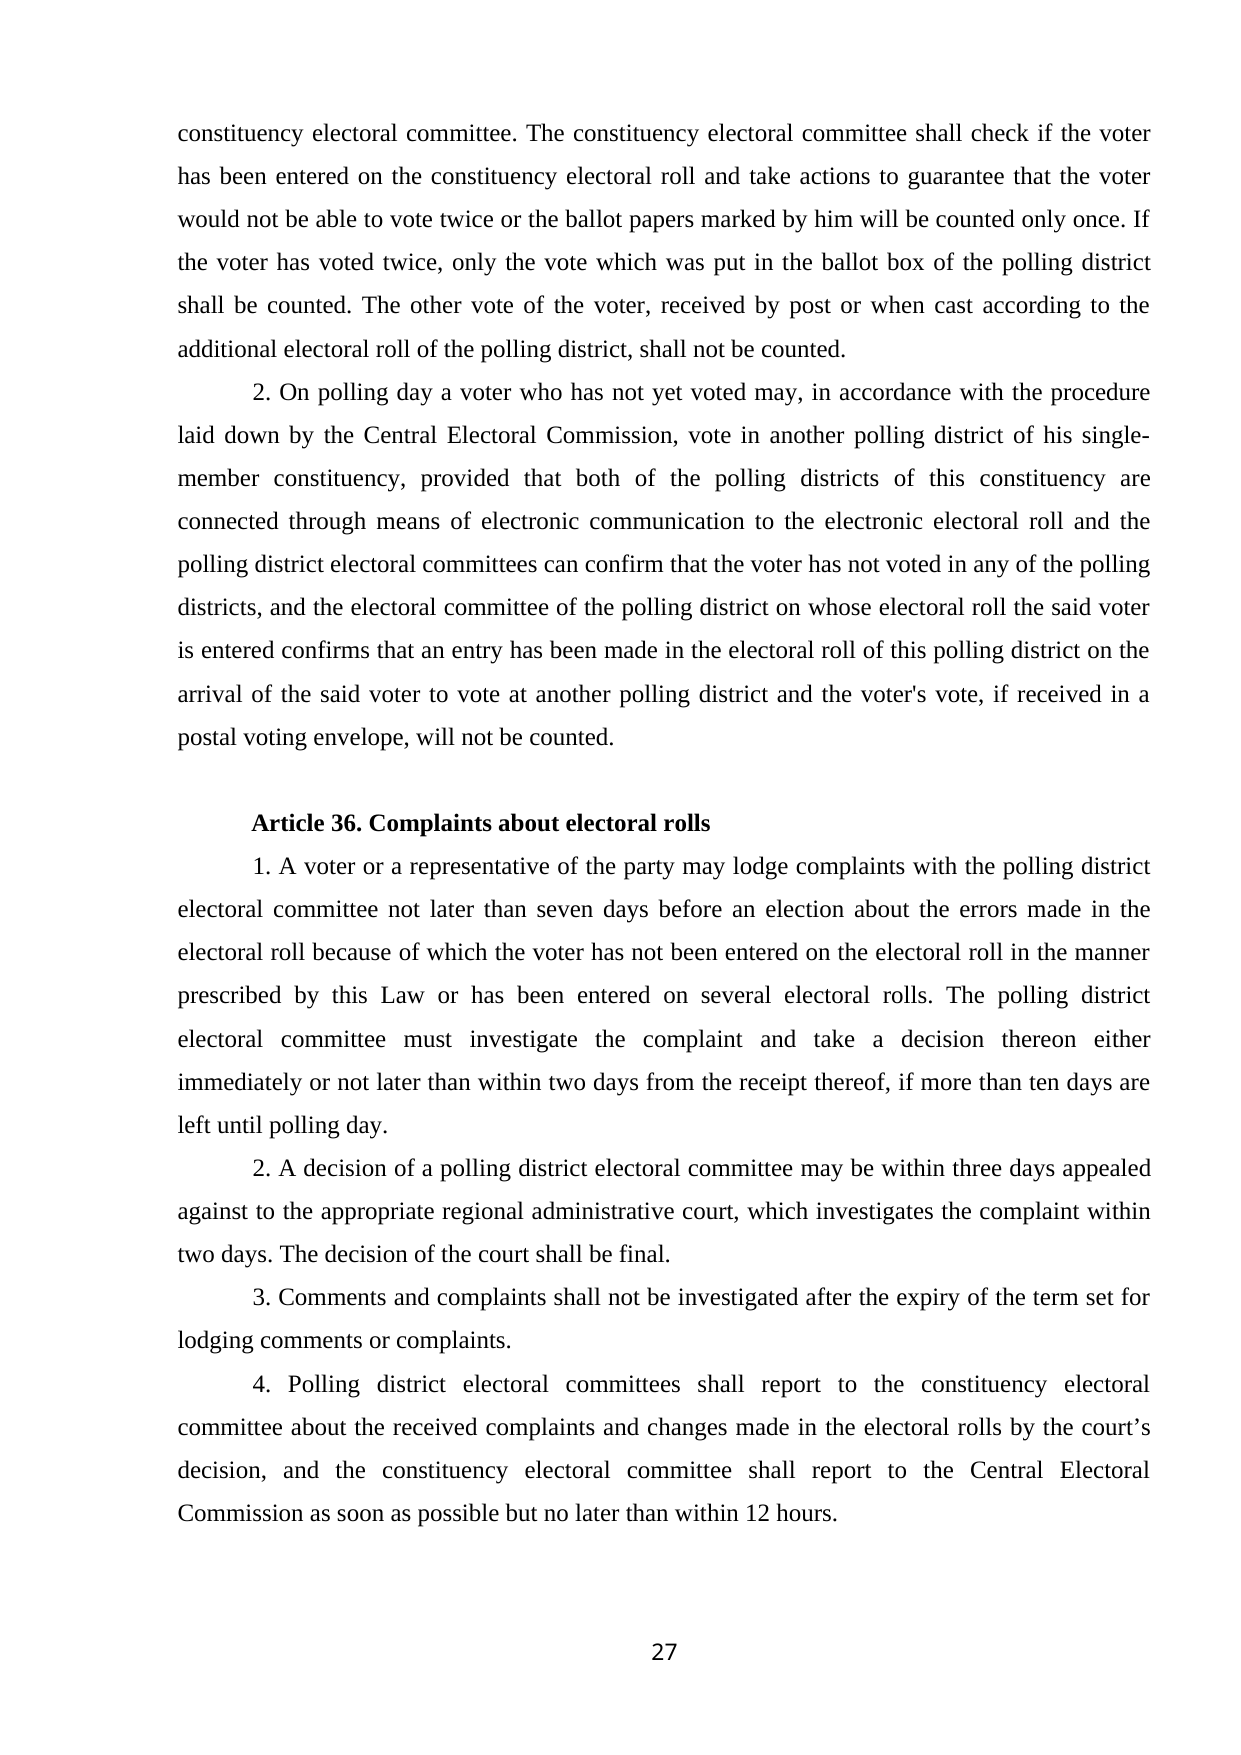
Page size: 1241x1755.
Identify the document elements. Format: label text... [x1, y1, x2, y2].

text 3. Comments and complaints shall not be investigated after the expiry of the term set for lodging comments or complaints. [177, 1282, 1152, 1354]
text 2. A decision of a polling district electoral committee may be within three days appealed against to the appropriate regional administrative court, which investigates the complaint within two days. The decision of the court shall be final. [177, 1153, 1152, 1268]
text 2. On polling day a voter who has not yet voted may, in accordance with the procedure laid down by the Central Electoral Commission, vote in another polling district of his single-member constituency, provided that both of the polling districts of this constituency are connected through means of electronic communication to the electronic electoral roll and the polling district electoral committees can confirm that the voter has not voted in any of the polling districts, and the electoral committee of the polling district on whose electoral roll the said voter is entered confirms that an entry has been made in the electoral roll of this polling district on the arrival of the said voter to vote at another polling district and the voter's vote, if received in a postal voting envelope, will not be counted. [177, 377, 1152, 751]
text 1. A voter or a representative of the party may lodge complaints with the polling district electoral committee not later than seven days before an election about the errors made in the electoral roll because of which the voter has not been entered on the electoral roll in the manner prescribed by this Law or has been entered on several electoral rolls. The polling district electoral committee must investigate the complaint and take a decision thereon either immediately or not later than within two days from the receipt thereof, if more than ten days are left until polling day. [177, 851, 1152, 1139]
text constituency electoral committee. The constituency electoral committee shall check if the voter has been entered on the constituency electoral roll and take actions to guarantee that the voter would not be able to vote twice or the ballot papers marked by him will be counted only once. If the voter has voted twice, only the vote which was put in the ballot box of the polling district shall be counted. The other vote of the voter, received by post or when cast according to the additional electoral roll of the polling district, shall not be counted. [177, 118, 1152, 362]
text Article 36. Complaints about electoral rolls [177, 808, 1152, 837]
text 4. Polling district electoral committees shall report to the constituency electoral committee about the received complaints and changes made in the electoral rolls by the court’s decision, and the constituency electoral committee shall report to the Central Electoral Commission as soon as possible but no later than within 12 hours. [177, 1369, 1152, 1527]
